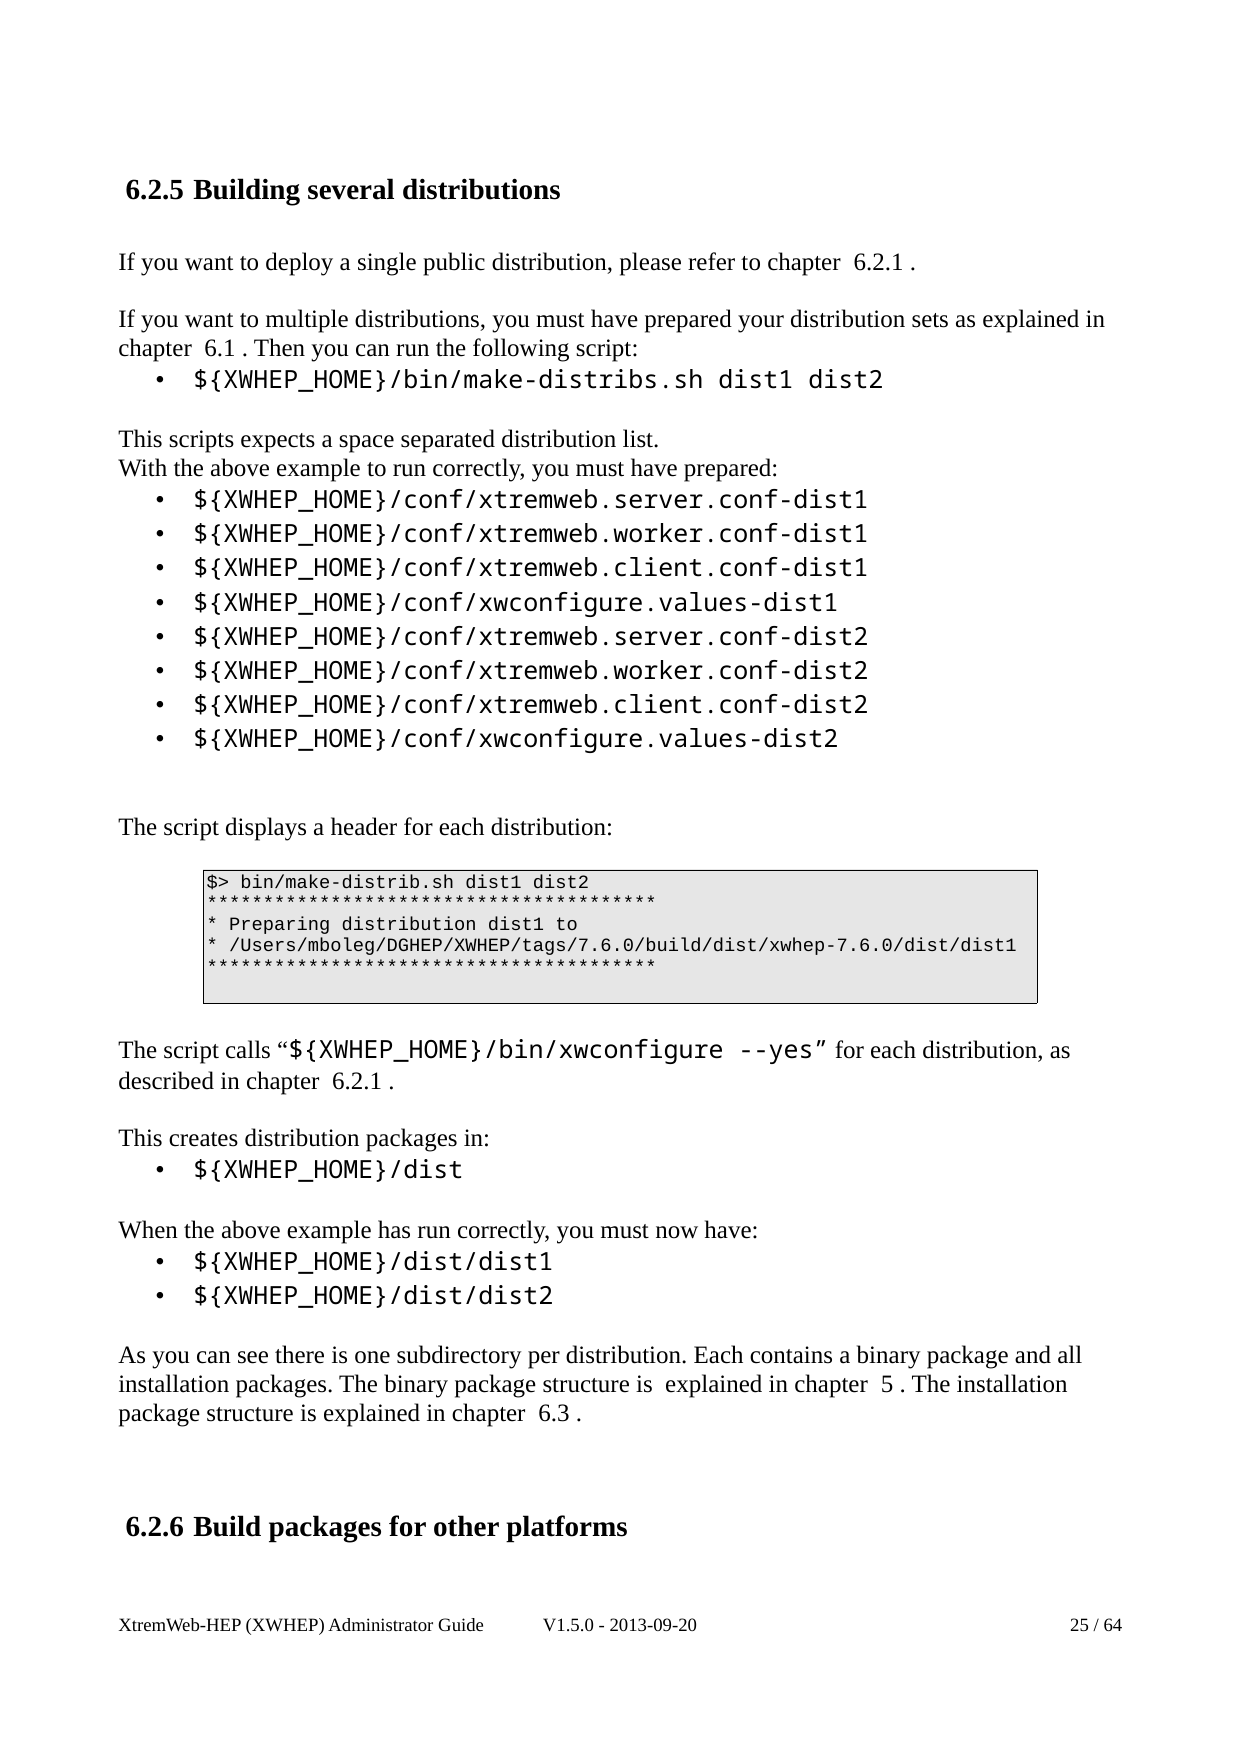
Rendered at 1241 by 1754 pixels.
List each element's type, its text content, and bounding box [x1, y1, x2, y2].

list ${XWHEP_HOME}/conf/xwconfigure.values-dist2 [156, 720, 1122, 754]
text If you want to deploy a single public distribution, please refer to chapter 6.2.1. [118, 247, 1122, 275]
text The script displays a header for each distribution: [118, 812, 1122, 841]
text This scripts expects a space separated distribution list. [118, 424, 1122, 453]
text When the above example has run correctly, you must now have: [118, 1215, 1122, 1244]
text This creates distribution packages in: [118, 1123, 1122, 1152]
list ${XWHEP_HOME}/conf/xtremweb.worker.conf-dist1 [156, 516, 1122, 550]
text **************************************** [204, 954, 1037, 976]
subtitle Building several distributions [118, 172, 1122, 205]
text If you want to multiple distributions, you must have prepared your distribution sets as explained in chapter 6.1. Then you can run the following script: [118, 304, 1122, 362]
text As you can see there is one subdirectory per distribution. Each contains a binary package and all installation packages. The binary package structure is explained in chapter 5. The installation package structure is explained in chapter 6.3. [118, 1341, 1122, 1427]
text $> bin/make-distrib.sh dist1 dist2 [204, 871, 1037, 891]
list ${XWHEP_HOME}/bin/make-distribs.sh dist1 dist2 [156, 362, 1122, 396]
text **************************************** [204, 891, 1037, 912]
text The script calls “${XWHEP_HOME}/bin/xwconfigure --yes” for each distribution, as described in chapter 6.2.1. [118, 1032, 1122, 1094]
text * Preparing distribution dist1 to [204, 912, 1037, 933]
list ${XWHEP_HOME}/dist/dist1 [156, 1244, 1122, 1278]
list ${XWHEP_HOME}/conf/xtremweb.server.conf-dist2 [156, 618, 1122, 652]
subtitle Build packages for other platforms [118, 1509, 1122, 1543]
list ${XWHEP_HOME}/conf/xtremweb.client.conf-dist1 [156, 550, 1122, 584]
list ${XWHEP_HOME}/conf/xtremweb.server.conf-dist1 [156, 482, 1122, 516]
text * /Users/mboleg/DGHEP/XWHEP/tags/7.6.0/build/dist/xwhep-7.6.0/dist/dist1 [204, 933, 1037, 954]
list ${XWHEP_HOME}/conf/xtremweb.worker.conf-dist2 [156, 652, 1122, 686]
list ${XWHEP_HOME}/conf/xwconfigure.values-dist1 [156, 584, 1122, 618]
list ${XWHEP_HOME}/dist [156, 1152, 1122, 1186]
text With the above example to run correctly, you must have prepared: [118, 453, 1122, 482]
list ${XWHEP_HOME}/dist/dist2 [156, 1278, 1122, 1312]
list ${XWHEP_HOME}/conf/xtremweb.client.conf-dist2 [156, 686, 1122, 720]
